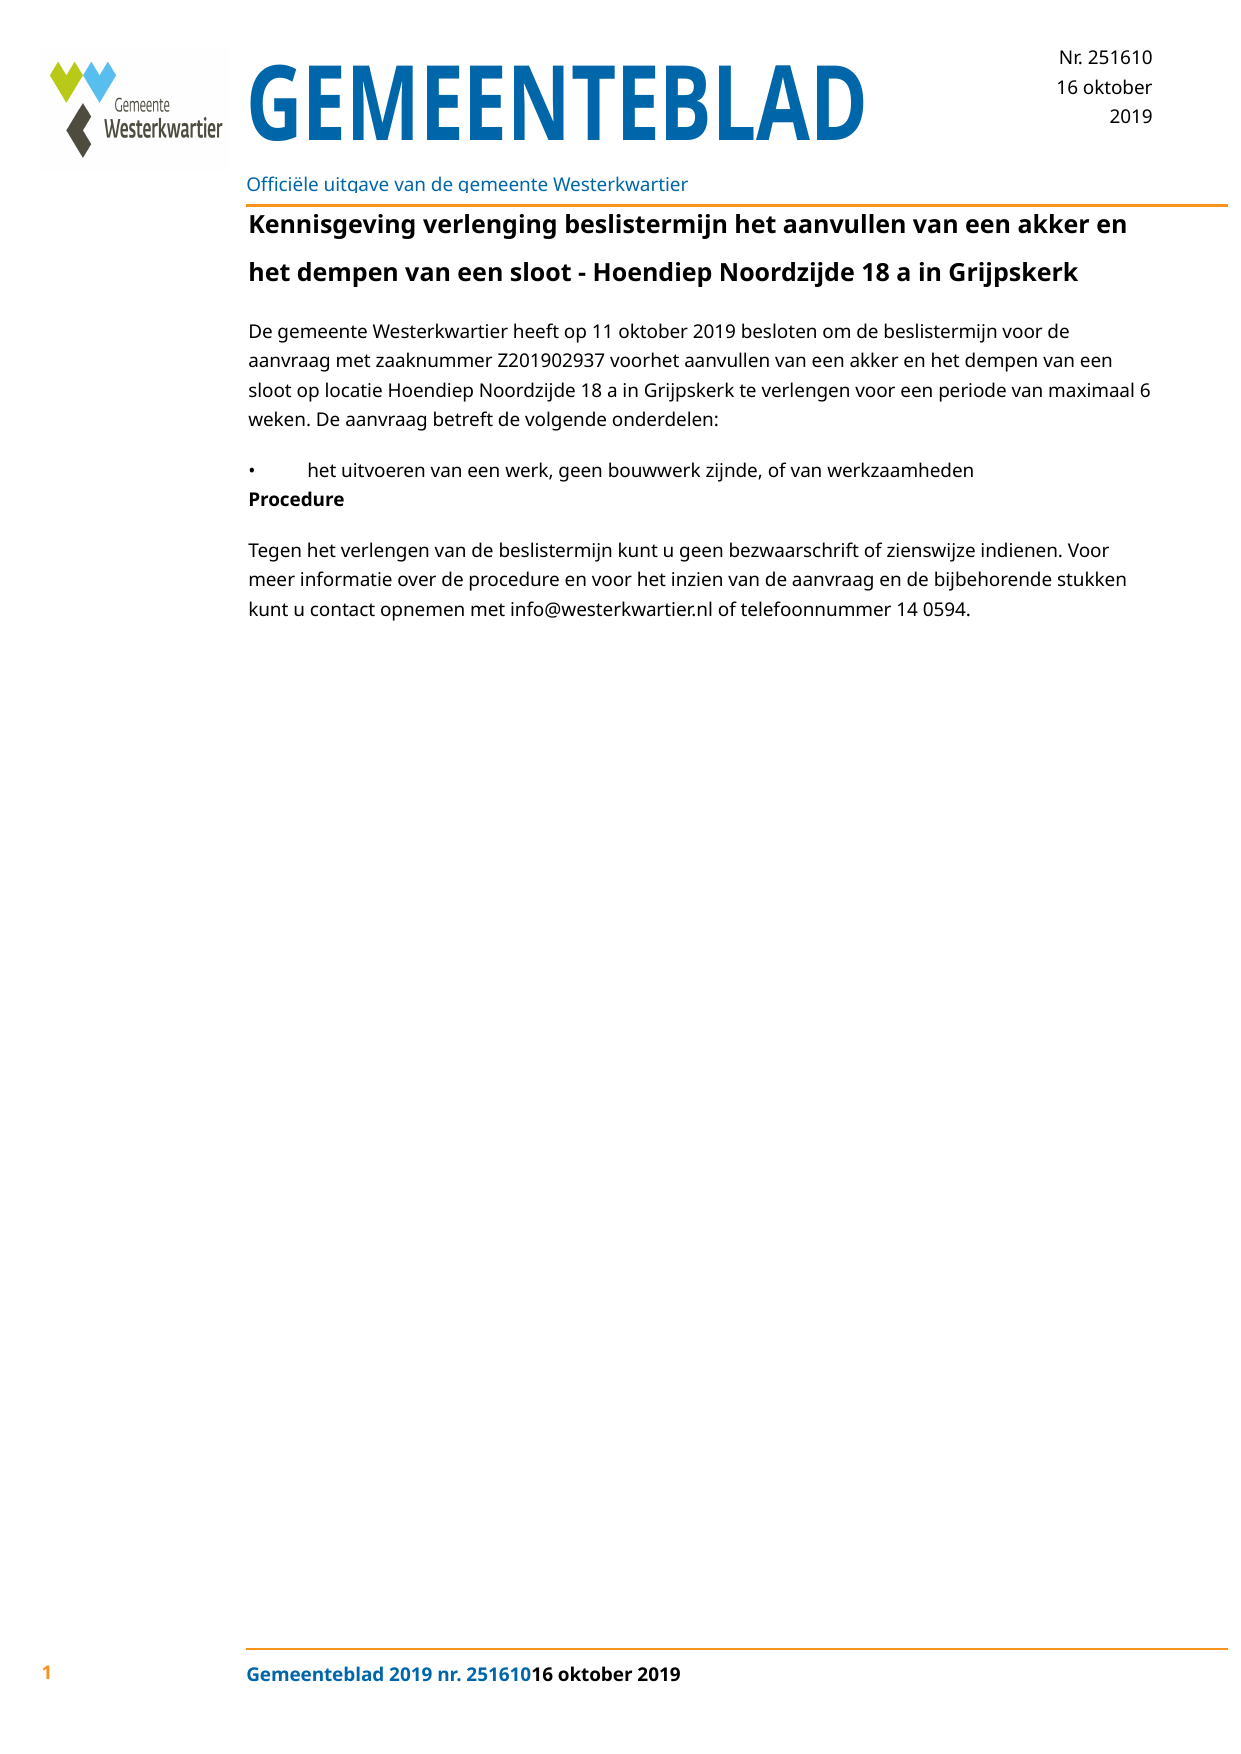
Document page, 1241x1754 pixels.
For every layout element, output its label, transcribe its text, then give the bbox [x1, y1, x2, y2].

list het uitvoeren van een werk, geen bouwwerk zijnde, of van werkzaamheden [248, 457, 1152, 483]
text Kennisgeving verlenging beslistermijn het aanvullen van een akker en het dempen van een sloot - Hoendiep Noordzijde 18 a in Grijpskerk [248, 207, 1152, 288]
text Procedure [248, 487, 1152, 512]
text De gemeente Westerkwartier heeft op 11 oktober 2019 besloten om de beslistermijn voor de aanvraag met zaaknummer Z201902937 voorhet aanvullen van een akker en het dempen van een sloot op locatie Hoendiep Noordzijde 18 a in Grijpskerk te verlengen voor een periode van maximaal 6 weken. De aanvraag betreft de volgende onderdelen: [248, 318, 1152, 432]
picture [41, 47, 231, 172]
text Tegen het verlengen van de beslistermijn kunt u geen bezwaarschrift of zienswijze indienen. Voor meer informatie over de procedure en voor het inzien van de aanvraag en de bijbehorende stukken kunt u contact opnemen met info@westerkwartier.nl of telefoonnummer 14 0594. [248, 537, 1152, 622]
